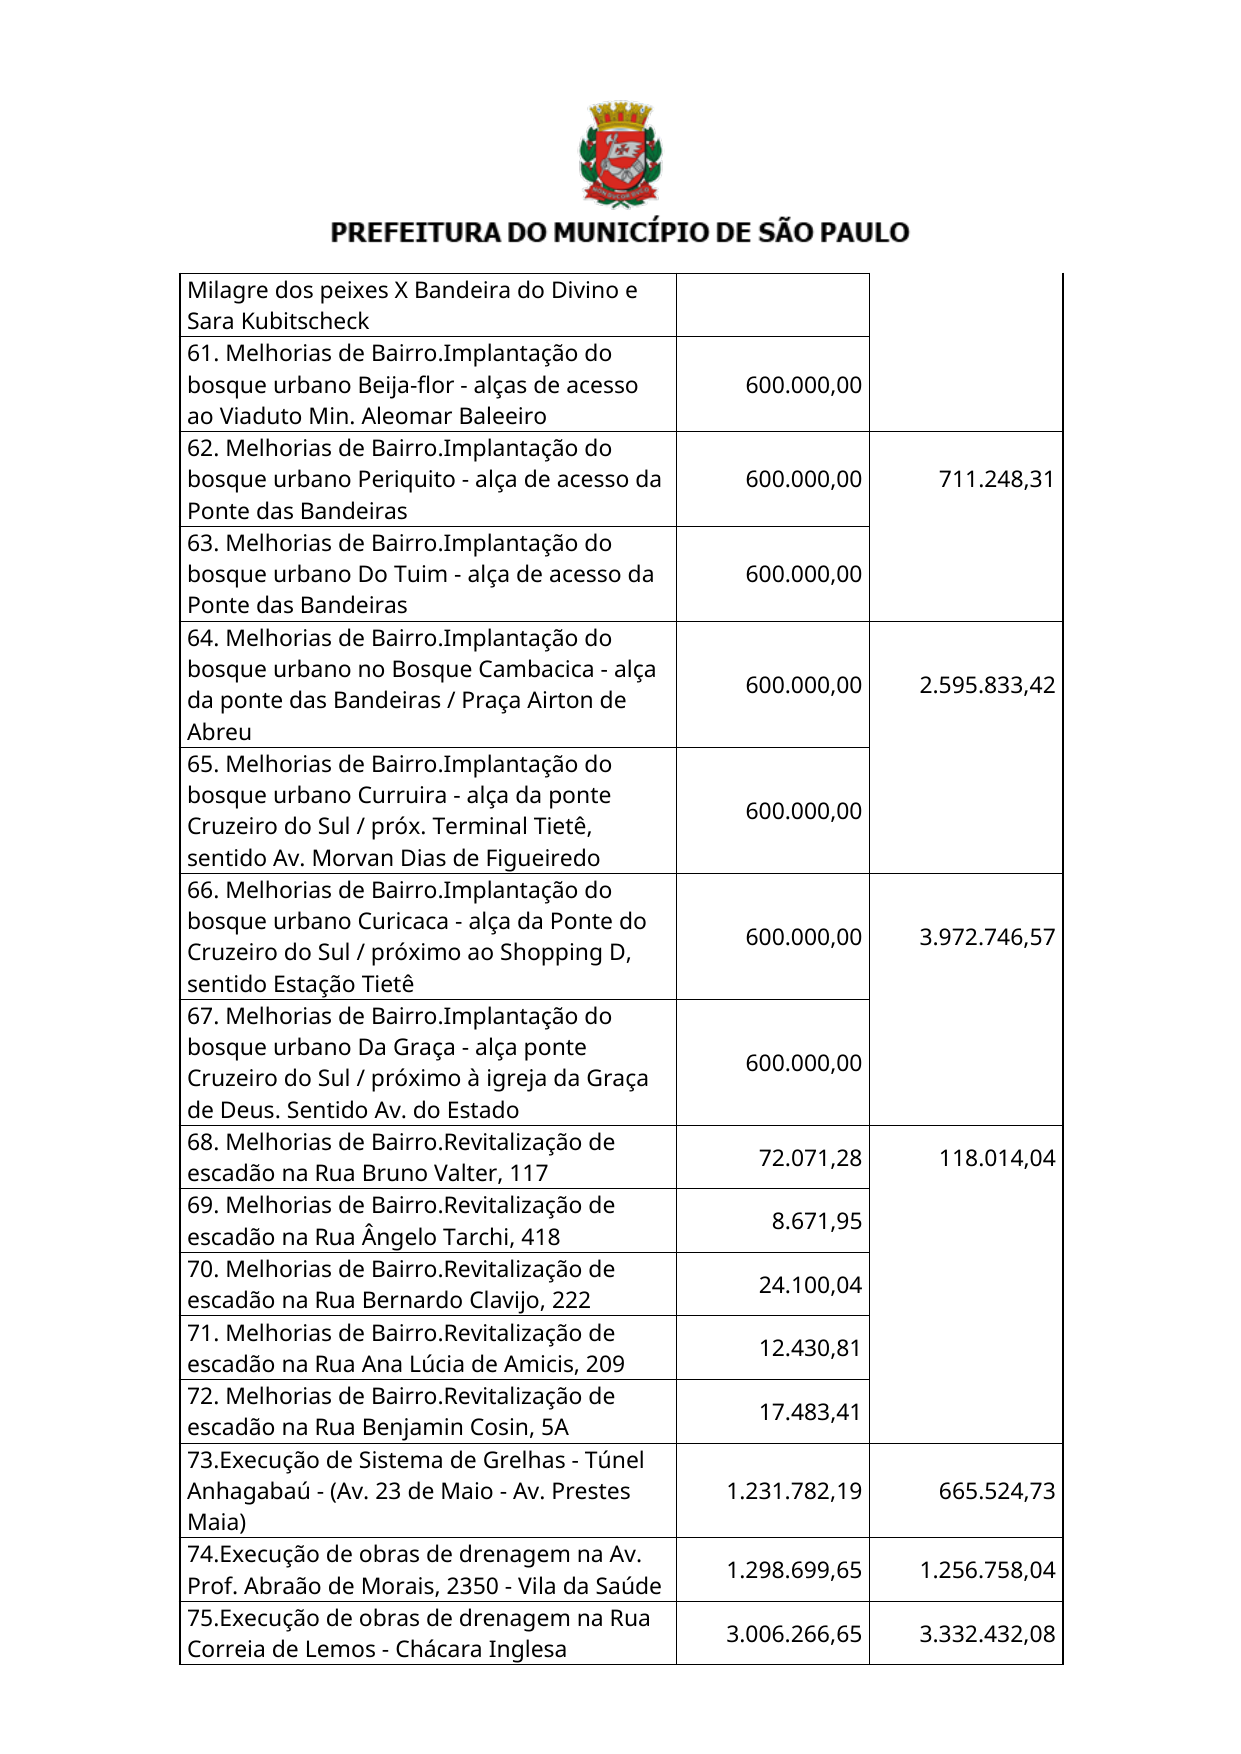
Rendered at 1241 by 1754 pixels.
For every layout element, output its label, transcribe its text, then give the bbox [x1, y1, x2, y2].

table_cell [870, 1315, 1062, 1379]
table_cell 69. Melhorias de Bairro.Revitalização de escadão na Rua Ângelo Tarchi, 418 [181, 1189, 676, 1252]
table_cell 75.Execução de obras de drenagem na Rua Correia de Lemos - Chácara Inglesa [181, 1602, 676, 1664]
table_cell 8.671,95 [677, 1189, 869, 1252]
table_cell 600.000,00 [677, 874, 869, 999]
table_cell 600.000,00 [677, 527, 869, 621]
table_cell 600.000,00 [677, 337, 869, 431]
table_cell 1.298.699,65 [677, 1538, 869, 1601]
table_cell 61. Melhorias de Bairro.Implantação do bosque urbano Beija-flor - alças de acesso ao Viaduto Min. Aleomar Baleeiro [181, 337, 676, 431]
table_cell 67. Melhorias de Bairro.Implantação do bosque urbano Da Graça - alça ponte Cruzeiro do Sul / próximo à igreja da Graça de Deus. Sentido Av. do Estado [181, 1000, 676, 1125]
table_cell 72.071,28 [677, 1126, 869, 1188]
table_cell 62. Melhorias de Bairro.Implantação do bosque urbano Periquito - alça de acesso da Ponte das Bandeiras [181, 432, 676, 526]
table_cell 3.972.746,57 [870, 874, 1062, 999]
table_cell 71. Melhorias de Bairro.Revitalização de escadão na Rua Ana Lúcia de Amicis, 209 [181, 1316, 676, 1379]
table_cell 73.Execução de Sistema de Grelhas - Túnel Anhagabaú - (Av. 23 de Maio - Av. Prestes Maia) [181, 1444, 676, 1537]
table_cell 1.231.782,19 [677, 1444, 869, 1537]
table_cell [870, 1188, 1062, 1252]
table_cell 118.014,04 [870, 1126, 1062, 1188]
table_cell Milagre dos peixes X Bandeira do Divino e Sara Kubitscheck [181, 274, 676, 336]
table_cell 70. Melhorias de Bairro.Revitalização de escadão na Rua Bernardo Clavijo, 222 [181, 1253, 676, 1315]
table_cell [870, 999, 1062, 1125]
table_cell 2.595.833,42 [870, 622, 1062, 747]
table_cell 17.483,41 [677, 1380, 869, 1442]
table_cell 3.332.432,08 [870, 1602, 1062, 1664]
table_cell 600.000,00 [677, 1000, 869, 1125]
table_cell 12.430,81 [677, 1316, 869, 1379]
table_cell 65. Melhorias de Bairro.Implantação do bosque urbano Curruira - alça da ponte Cruzeiro do Sul / próx. Terminal Tietê, sentido Av. Morvan Dias de Figueiredo [181, 748, 676, 873]
table_cell [870, 336, 1062, 431]
table_cell 66. Melhorias de Bairro.Implantação do bosque urbano Curicaca - alça da Ponte do Cruzeiro do Sul / próximo ao Shopping D, sentido Estação Tietê [181, 874, 676, 999]
table_cell [870, 1252, 1062, 1315]
table_cell 600.000,00 [677, 622, 869, 747]
table_cell [870, 1379, 1062, 1442]
table_cell [870, 273, 1062, 336]
table_cell [870, 747, 1062, 873]
table_cell 64. Melhorias de Bairro.Implantação do bosque urbano no Bosque Cambacica - alça da ponte das Bandeiras / Praça Airton de Abreu [181, 622, 676, 747]
table_cell 68. Melhorias de Bairro.Revitalização de escadão na Rua Bruno Valter, 117 [181, 1126, 676, 1188]
table_cell 1.256.758,04 [870, 1538, 1062, 1601]
table_cell [870, 526, 1062, 621]
table_cell 711.248,31 [870, 432, 1062, 526]
table_cell 600.000,00 [677, 748, 869, 873]
table_cell 24.100,04 [677, 1253, 869, 1315]
table_cell 74.Execução de obras de drenagem na Av. Prof. Abraão de Morais, 2350 - Vila da Saúde [181, 1538, 676, 1601]
table_cell 3.006.266,65 [677, 1602, 869, 1664]
table_cell [677, 274, 869, 336]
table_cell 72. Melhorias de Bairro.Revitalização de escadão na Rua Benjamin Cosin, 5A [181, 1380, 676, 1442]
table_cell 665.524,73 [870, 1444, 1062, 1537]
table_cell 63. Melhorias de Bairro.Implantação do bosque urbano Do Tuim - alça de acesso da Ponte das Bandeiras [181, 527, 676, 621]
table_cell 600.000,00 [677, 432, 869, 526]
